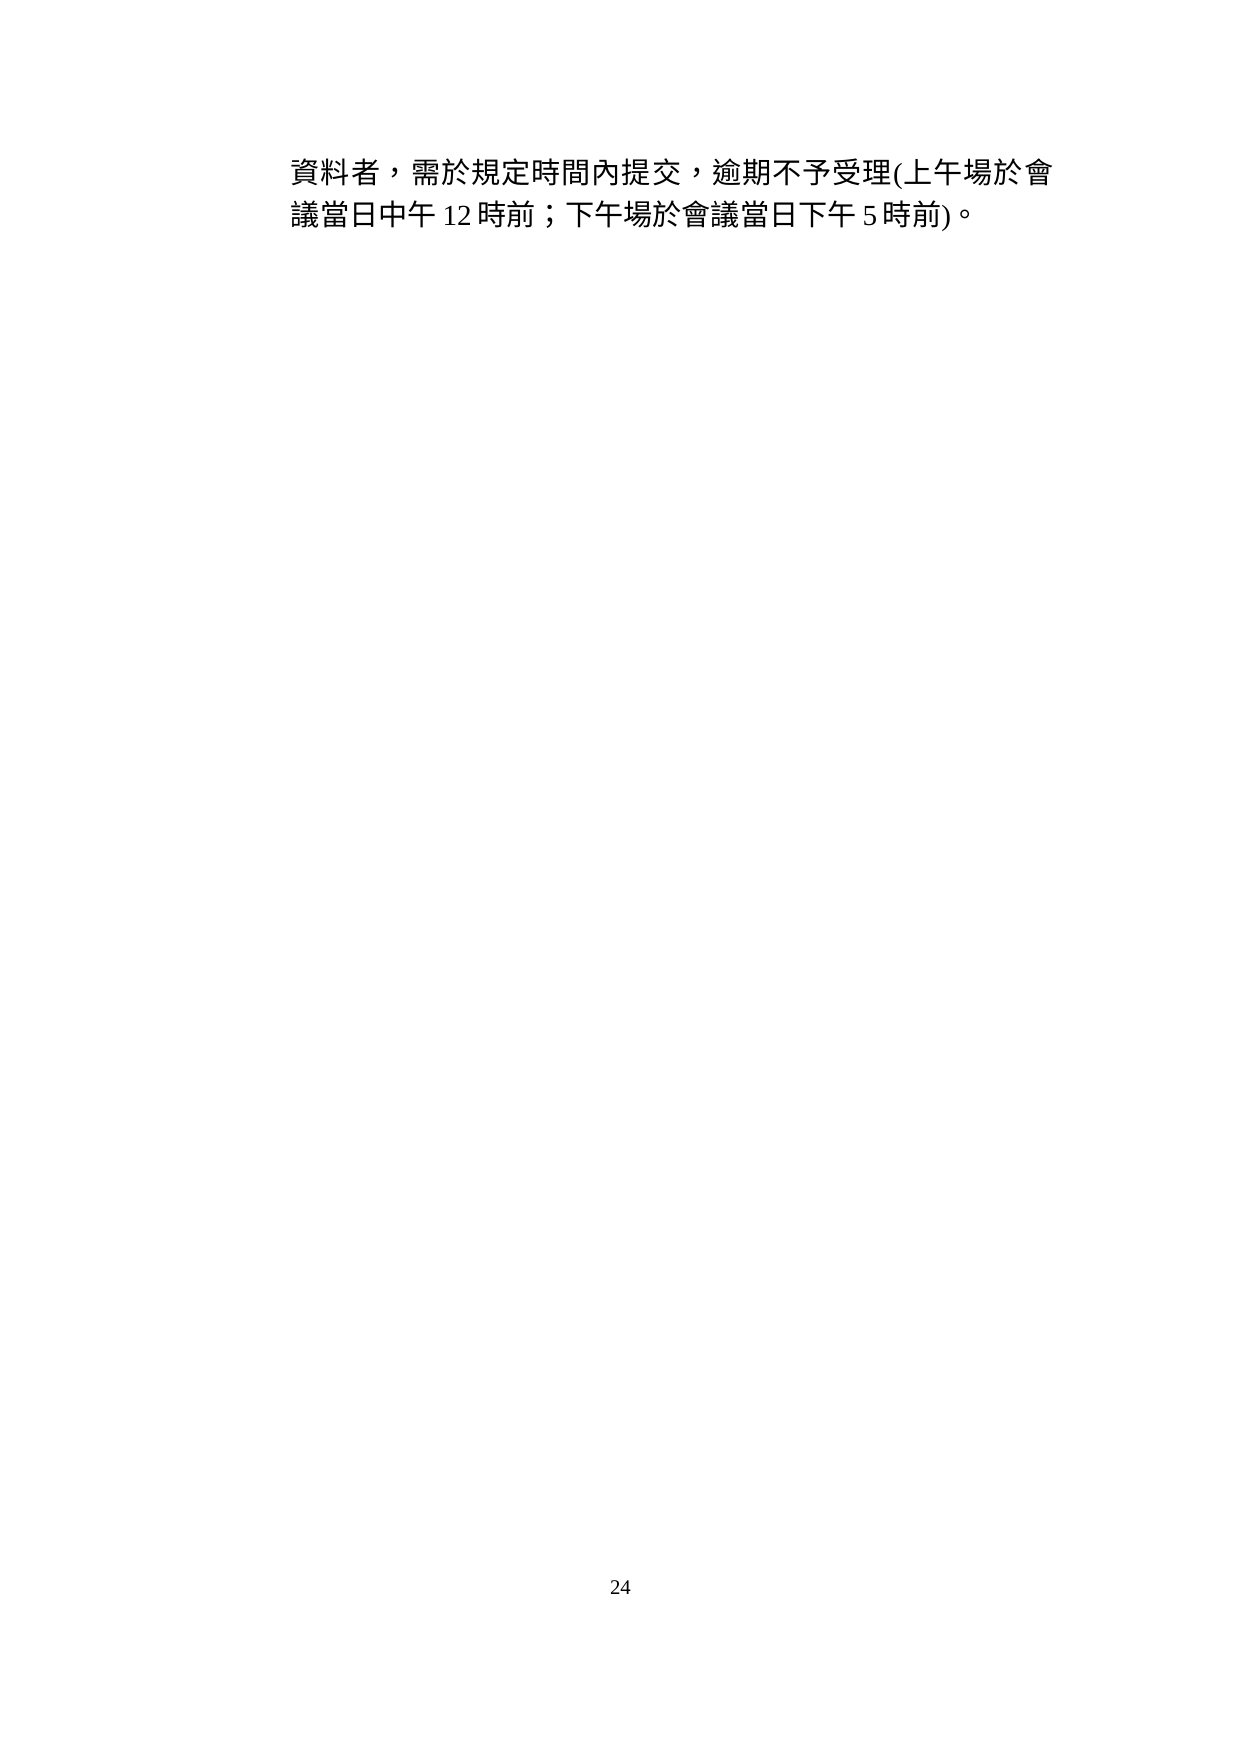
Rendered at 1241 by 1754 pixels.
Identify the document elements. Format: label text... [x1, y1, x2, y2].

list 資料者，需於規定時間內提交，逾期不予受理(上午場於會議當日中午12時前；下午場於會議當日下午5時前)。 [234, 150, 1053, 233]
